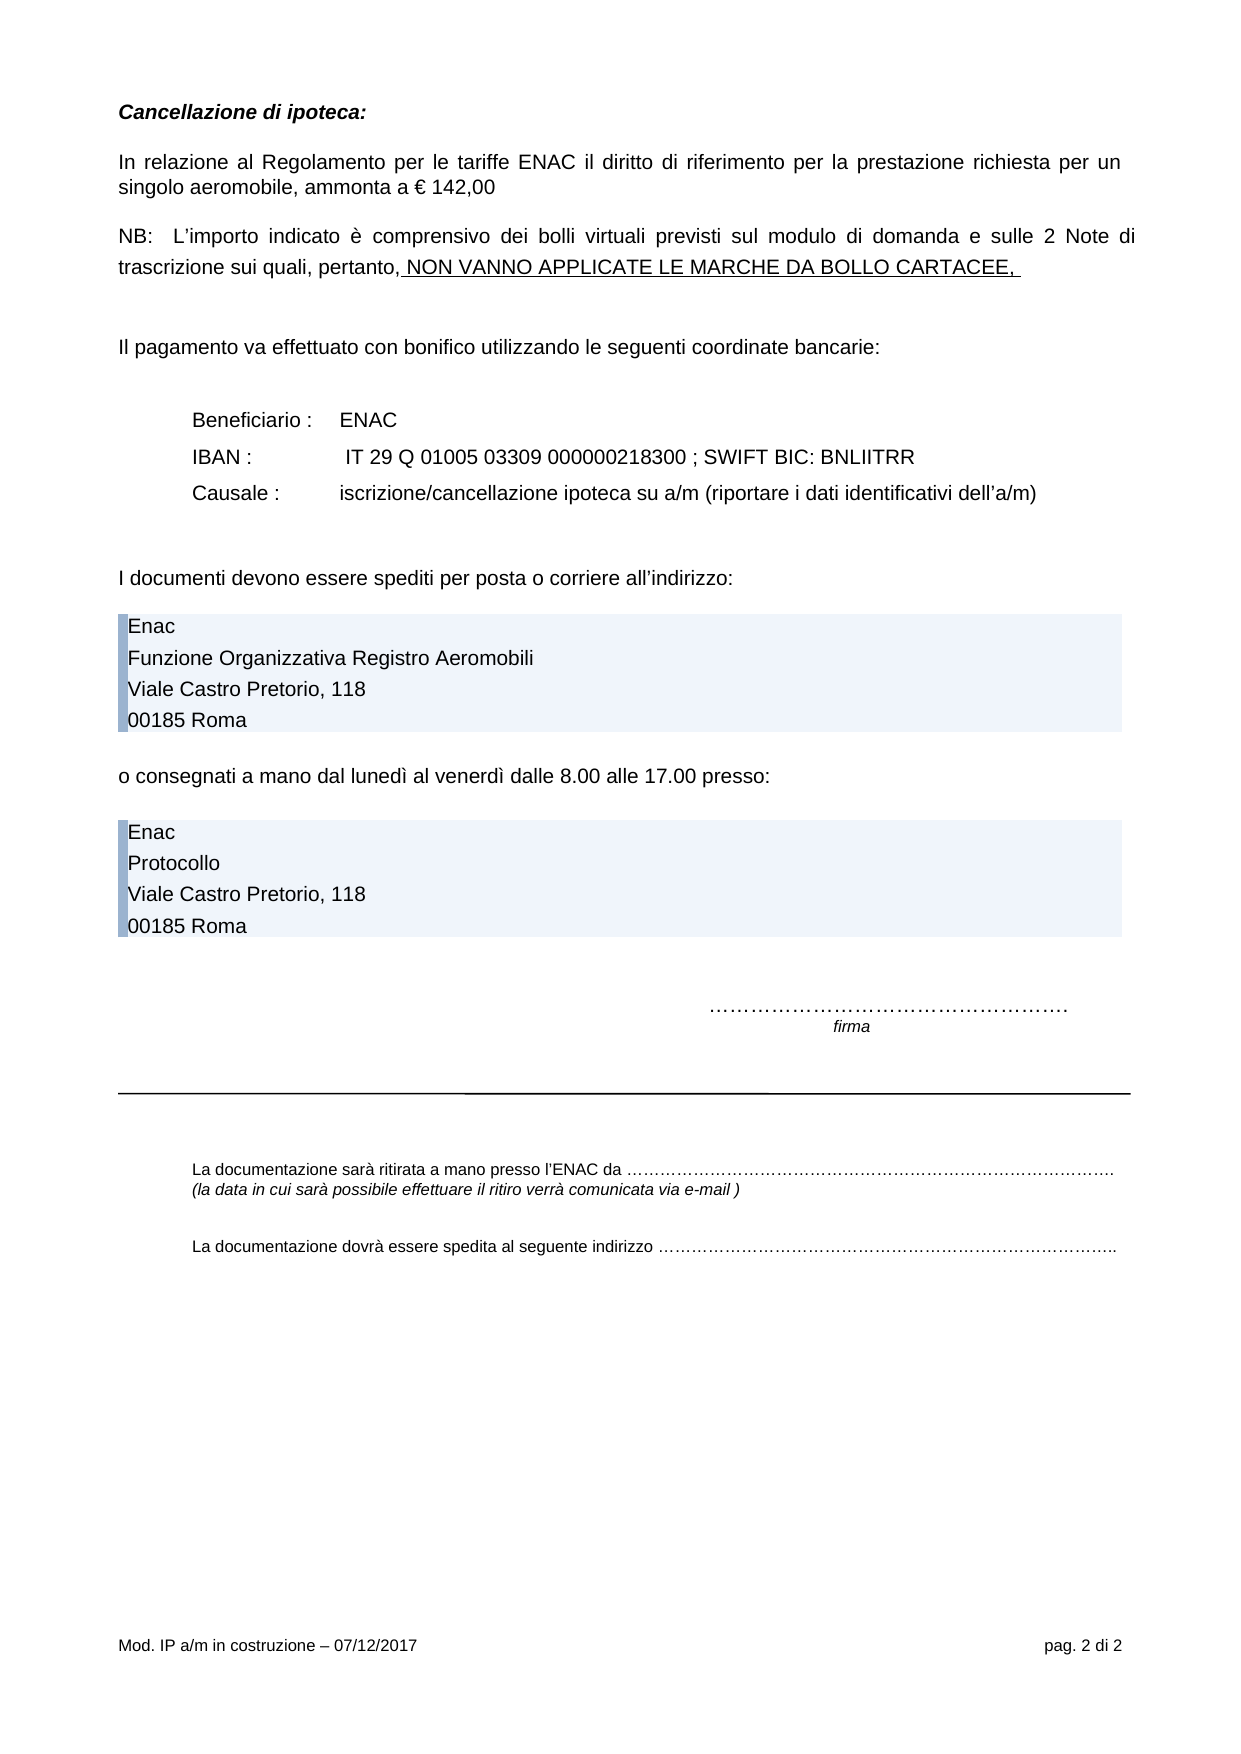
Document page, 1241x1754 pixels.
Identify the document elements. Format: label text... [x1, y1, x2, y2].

text NB: L’importo indicato è comprensivo dei bolli virtuali previsti sul modulo di domanda e sulle 2 Note di trascrizione sui quali, pertanto, NON VANNO APPLICATE LE MARCHE DA BOLLO CARTACEE, [118, 224, 1137, 279]
text IBAN : IT 29 Q 01005 03309 000000218300 ; SWIFT BIC: BNLIITRR [118, 444, 1122, 468]
text ……………………………………………. [118, 992, 1122, 1016]
text Enac Protocollo Viale Castro Pretorio, 118 00185 Roma [128, 820, 1122, 937]
text firma [118, 1016, 1122, 1036]
text Enac Funzione Organizzativa Registro Aeromobili Viale Castro Pretorio, 118 00185 Roma [128, 614, 1122, 732]
text o consegnati a mano dal lunedì al venerdì dalle 8.00 alle 17.00 presso: [118, 764, 1122, 788]
text In relazione al Regolamento per le tariffe ENAC il diritto di riferimento per la prestazione richiesta per un singolo aeromobile, ammonta a € 142,00 [118, 149, 1122, 199]
text I documenti devono essere spediti per posta o corriere all’indirizzo: [118, 565, 1122, 589]
text La documentazione sarà ritirata a mano presso l’ENAC da ……………………………………………………………………………. [118, 1160, 1122, 1179]
text Cancellazione di ipoteca: [118, 99, 1122, 124]
text Causale : iscrizione/cancellazione ipoteca su a/m (riportare i dati identificativi dell’a/m) [118, 481, 1122, 505]
text Il pagamento va effettuato con bonifico utilizzando le seguenti coordinate bancarie: [118, 335, 1122, 359]
text La documentazione dovrà essere spedita al seguente indirizzo ……………………………………………………………………….. [118, 1237, 1122, 1256]
text Beneficiario : ENAC [118, 408, 1122, 432]
text (la data in cui sarà possibile effettuare il ritiro verrà comunicata via e-mail ) [118, 1179, 1122, 1198]
